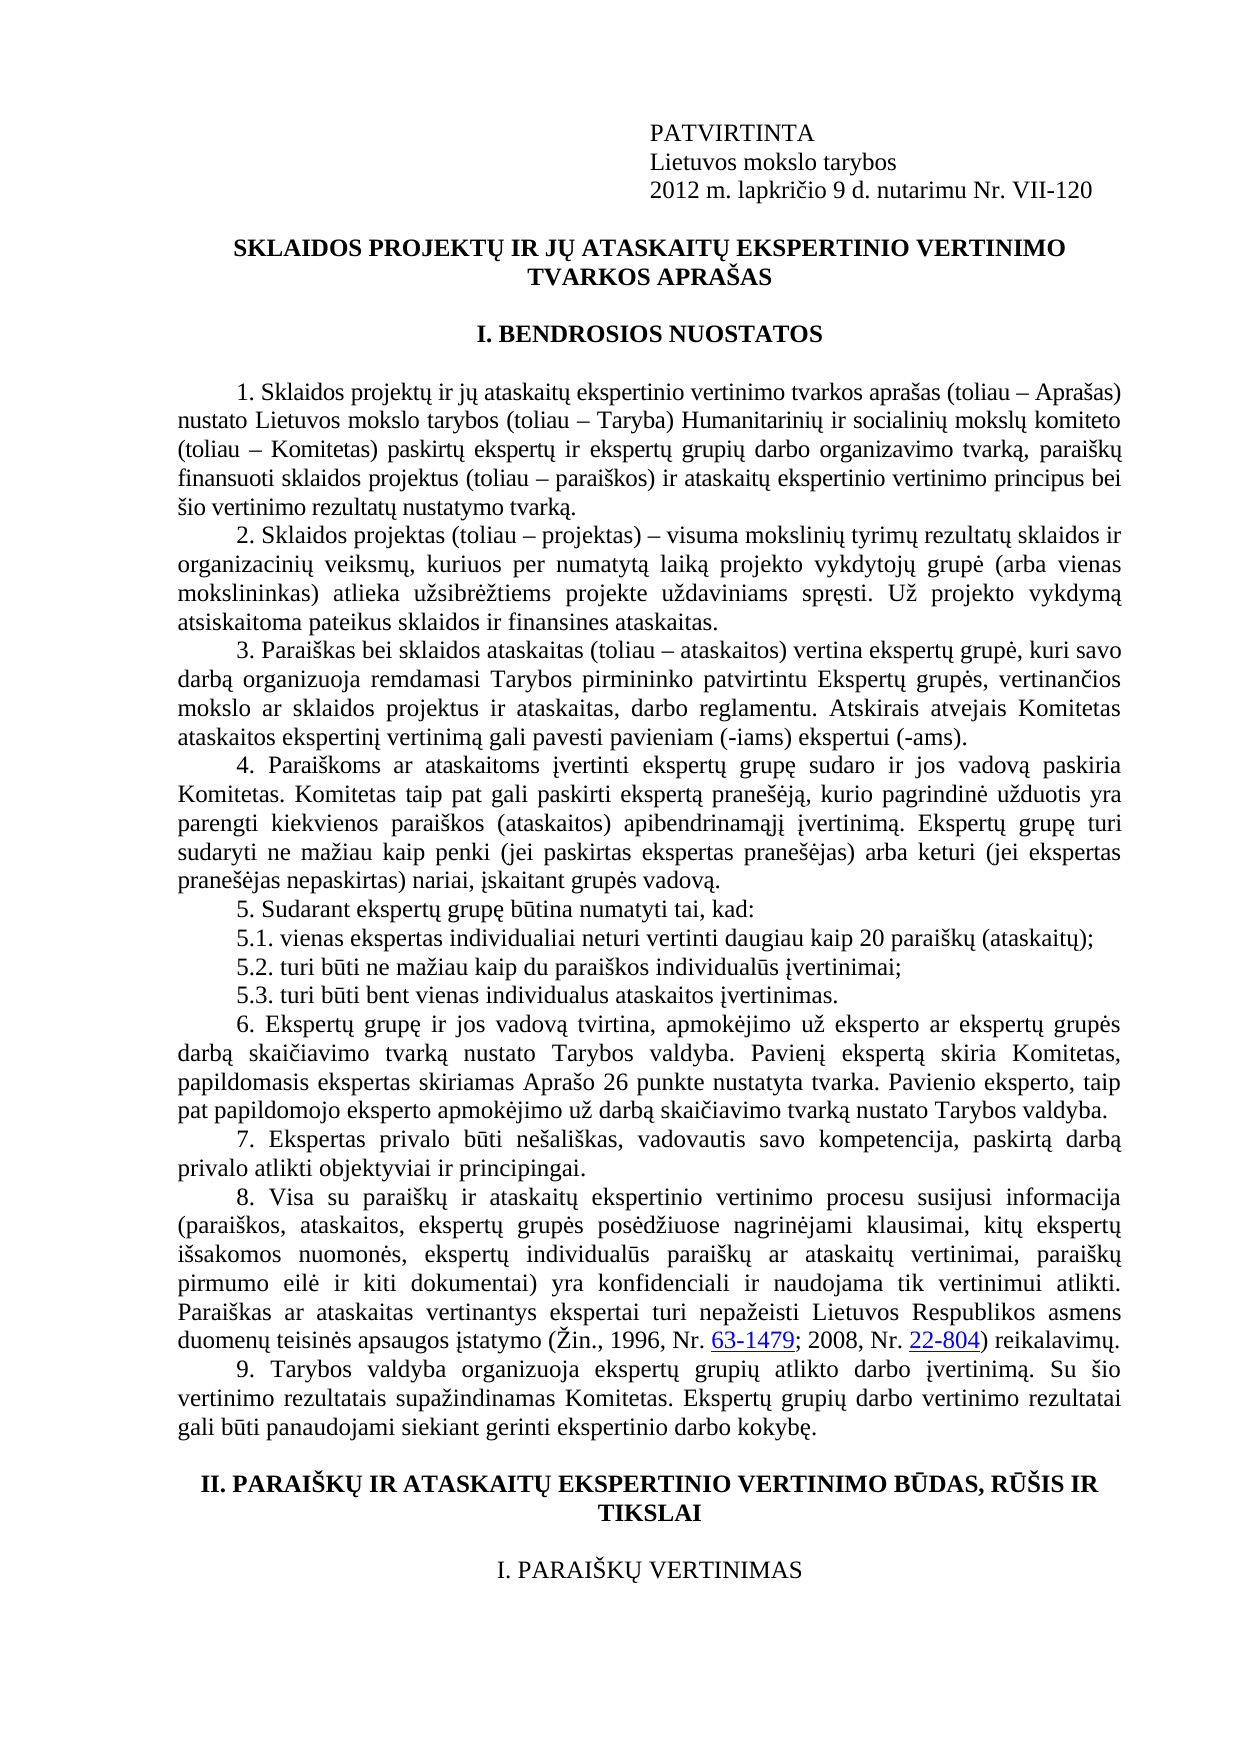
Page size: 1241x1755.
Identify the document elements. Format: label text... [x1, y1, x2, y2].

text 5. Sudarant ekspertų grupę būtina numatyti tai, kad: [177, 894, 1122, 923]
text I. PARAIŠKŲ VERTINIMAS [177, 1556, 1122, 1584]
text 9. Tarybos valdyba organizuoja ekspertų grupių atlikto darbo įvertinimą. Su šio vertinimo rezultatais supažindinamas Komitetas. Ekspertų grupių darbo vertinimo rezultatai gali būti panaudojami siekiant gerinti ekspertinio darbo kokybę. [177, 1354, 1122, 1441]
text 8. Visa su paraiškų ir ataskaitų ekspertinio vertinimo procesu susijusi informacija (paraiškos, ataskaitos, ekspertų grupės posėdžiuose nagrinėjami klausimai, kitų ekspertų išsakomos nuomonės, ekspertų individualūs paraiškų ar ataskaitų vertinimai, paraiškų pirmumo eilė ir kiti dokumentai) yra konfidenciali ir naudojama tik vertinimui atlikti. Paraiškas ar ataskaitas vertinantys ekspertai turi nepažeisti Lietuvos Respublikos asmens duomenų teisinės apsaugos įstatymo (Žin., 1996, Nr. 63-1479; 2008, Nr. 22-804) reikalavimų. [177, 1182, 1122, 1354]
text Lietuvos mokslo tarybos [649, 147, 1122, 176]
text 5.2. turi būti ne mažiau kaip du paraiškos individualūs įvertinimai; [177, 952, 1122, 981]
text 1. Sklaidos projektų ir jų ataskaitų ekspertinio vertinimo tvarkos aprašas (toliau – Aprašas) nustato Lietuvos mokslo tarybos (toliau – Taryba) Humanitarinių ir socialinių mokslų komiteto (toliau – Komitetas) paskirtų ekspertų ir ekspertų grupių darbo organizavimo tvarką, paraiškų finansuoti sklaidos projektus (toliau – paraiškos) ir ataskaitų ekspertinio vertinimo principus bei šio vertinimo rezultatų nustatymo tvarką. [177, 377, 1122, 521]
text 6. Ekspertų grupę ir jos vadovą tvirtina, apmokėjimo už eksperto ar ekspertų grupės darbą skaičiavimo tvarką nustato Tarybos valdyba. Pavienį ekspertą skiria Komitetas, papildomasis ekspertas skiriamas Aprašo 26 punkte nustatyta tvarka. Pavienio eksperto, taip pat papildomojo eksperto apmokėjimo už darbą skaičiavimo tvarką nustato Tarybos valdyba. [177, 1009, 1122, 1124]
text II. PARAIŠKŲ IR ATASKAITŲ EKSPERTINIo vertinimo BŪDAS, RŪŠIS ir tikslai [177, 1469, 1122, 1527]
text 2012 m. lapkričio 9 d. nutarimu Nr. VII-120 [649, 176, 1122, 204]
text SKLAIDOS PROJEKTŲ IR JŲ ATASKAITŲ EKSPERTINIO VERTINIMo tvarkos aprašas [177, 233, 1122, 291]
text 5.1. vienas ekspertas individualiai neturi vertinti daugiau kaip 20 paraiškų (ataskaitų); [177, 923, 1122, 952]
text 7. Ekspertas privalo būti nešališkas, vadovautis savo kompetencija, paskirtą darbą privalo atlikti objektyviai ir principingai. [177, 1124, 1122, 1182]
text 5.3. turi būti bent vienas individualus ataskaitos įvertinimas. [177, 981, 1122, 1009]
text Patvirtinta [649, 118, 1122, 147]
text I. Bendrosios nuostatos [177, 319, 1122, 348]
text 2. Sklaidos projektas (toliau – projektas) – visuma mokslinių tyrimų rezultatų sklaidos ir organizacinių veiksmų, kuriuos per numatytą laiką projekto vykdytojų grupė (arba vienas mokslininkas) atlieka užsibrėžtiems projekte uždaviniams spręsti. Už projekto vykdymą atsiskaitoma pateikus sklaidos ir finansines ataskaitas. [177, 521, 1122, 636]
text 3. Paraiškas bei sklaidos ataskaitas (toliau – ataskaitos) vertina ekspertų grupė, kuri savo darbą organizuoja remdamasi Tarybos pirmininko patvirtintu Ekspertų grupės, vertinančios mokslo ar sklaidos projektus ir ataskaitas, darbo reglamentu. Atskirais atvejais Komitetas ataskaitos ekspertinį vertinimą gali pavesti pavieniam (-iams) ekspertui (-ams). [177, 636, 1122, 751]
text 4. Paraiškoms ar ataskaitoms įvertinti ekspertų grupę sudaro ir jos vadovą paskiria Komitetas. Komitetas taip pat gali paskirti ekspertą pranešėją, kurio pagrindinė užduotis yra parengti kiekvienos paraiškos (ataskaitos) apibendrinamąjį įvertinimą. Ekspertų grupę turi sudaryti ne mažiau kaip penki (jei paskirtas ekspertas pranešėjas) arba keturi (jei ekspertas pranešėjas nepaskirtas) nariai, įskaitant grupės vadovą. [177, 751, 1122, 894]
